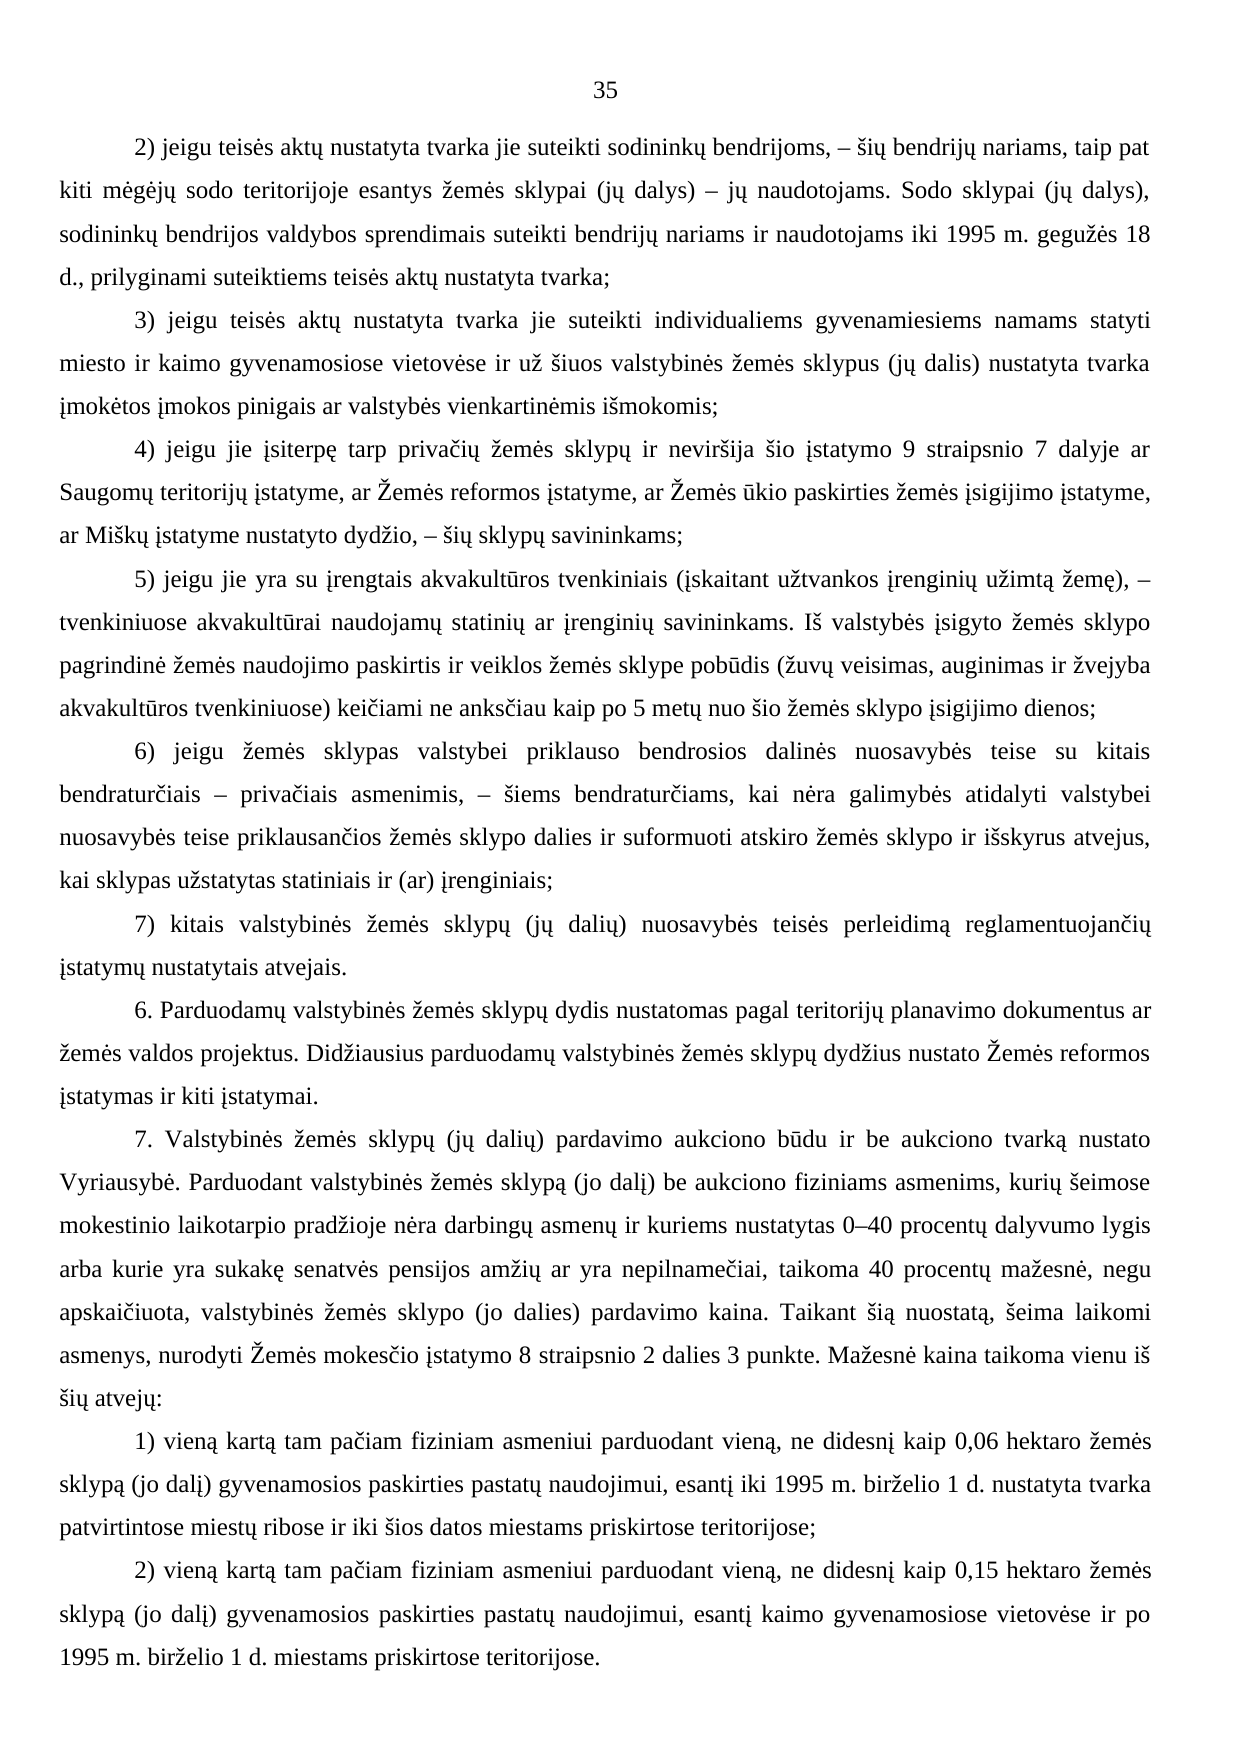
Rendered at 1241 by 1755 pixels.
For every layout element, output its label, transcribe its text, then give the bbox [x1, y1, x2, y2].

text 7. Valstybinės žemės sklypų (jų dalių) pardavimo aukciono būdu ir be aukciono tvarką nustato Vyriausybė. Parduodant valstybinės žemės sklypą (jo dalį) be aukciono fiziniams asmenims, kurių šeimose mokestinio laikotarpio pradžioje nėra darbingų asmenų ir kuriems nustatytas 0–40 procentų dalyvumo lygis arba kurie yra sukakę senatvės pensijos amžių ar yra nepilnamečiai, taikoma 40 procentų mažesnė, negu apskaičiuota, valstybinės žemės sklypo (jo dalies) pardavimo kaina. Taikant šią nuostatą, šeima laikomi asmenys, nurodyti Žemės mokesčio įstatymo 8 straipsnio 2 dalies 3 punkte. Mažesnė kaina taikoma vienu iš šių atvejų: [59, 1124, 1152, 1412]
text 5) jeigu jie yra su įrengtais akvakultūros tvenkiniais (įskaitant užtvankos įrenginių užimtą žemę), – tvenkiniuose akvakultūrai naudojamų statinių ar įrenginių savininkams. Iš valstybės įsigyto žemės sklypo pagrindinė žemės naudojimo paskirtis ir veiklos žemės sklype pobūdis (žuvų veisimas, auginimas ir žvejyba akvakultūros tvenkiniuose) keičiami ne anksčiau kaip po 5 metų nuo šio žemės sklypo įsigijimo dienos; [59, 564, 1152, 722]
text 2) vieną kartą tam pačiam fiziniam asmeniui parduodant vieną, ne didesnį kaip 0,15 hektaro žemės sklypą (jo dalį) gyvenamosios paskirties pastatų naudojimui, esantį kaimo gyvenamosiose vietovėse ir po 1995 m. birželio 1 d. miestams priskirtose teritorijose. [59, 1556, 1152, 1671]
text 4) jeigu jie įsiterpę tarp privačių žemės sklypų ir neviršija šio įstatymo 9 straipsnio 7 dalyje ar Saugomų teritorijų įstatyme, ar Žemės reformos įstatyme, ar Žemės ūkio paskirties žemės įsigijimo įstatyme, ar Miškų įstatyme nustatyto dydžio, – šių sklypų savininkams; [59, 434, 1152, 549]
text 6) jeigu žemės sklypas valstybei priklauso bendrosios dalinės nuosavybės teise su kitais bendraturčiais – privačiais asmenimis, – šiems bendraturčiams, kai nėra galimybės atidalyti valstybei nuosavybės teise priklausančios žemės sklypo dalies ir suformuoti atskiro žemės sklypo ir išskyrus atvejus, kai sklypas užstatytas statiniais ir (ar) įrenginiais; [59, 736, 1152, 894]
text 1) vieną kartą tam pačiam fiziniam asmeniui parduodant vieną, ne didesnį kaip 0,06 hektaro žemės sklypą (jo dalį) gyvenamosios paskirties pastatų naudojimui, esantį iki 1995 m. birželio 1 d. nustatyta tvarka patvirtintose miestų ribose ir iki šios datos miestams priskirtose teritorijose; [59, 1426, 1152, 1541]
text 2) jeigu teisės aktų nustatyta tvarka jie suteikti sodininkų bendrijoms, – šių bendrijų nariams, taip pat kiti mėgėjų sodo teritorijoje esantys žemės sklypai (jų dalys) – jų naudotojams. Sodo sklypai (jų dalys), sodininkų bendrijos valdybos sprendimais suteikti bendrijų nariams ir naudotojams iki 1995 m. gegužės 18 d., prilyginami suteiktiems teisės aktų nustatyta tvarka; [59, 132, 1152, 291]
text 7) kitais valstybinės žemės sklypų (jų dalių) nuosavybės teisės perleidimą reglamentuojančių įstatymų nustatytais atvejais. [59, 909, 1152, 981]
text 3) jeigu teisės aktų nustatyta tvarka jie suteikti individualiems gyvenamiesiems namams statyti miesto ir kaimo gyvenamosiose vietovėse ir už šiuos valstybinės žemės sklypus (jų dalis) nustatyta tvarka įmokėtos įmokos pinigais ar valstybės vienkartinėmis išmokomis; [59, 305, 1152, 420]
text 6. Parduodamų valstybinės žemės sklypų dydis nustatomas pagal teritorijų planavimo dokumentus ar žemės valdos projektus. Didžiausius parduodamų valstybinės žemės sklypų dydžius nustato Žemės reformos įstatymas ir kiti įstatymai. [59, 995, 1152, 1110]
